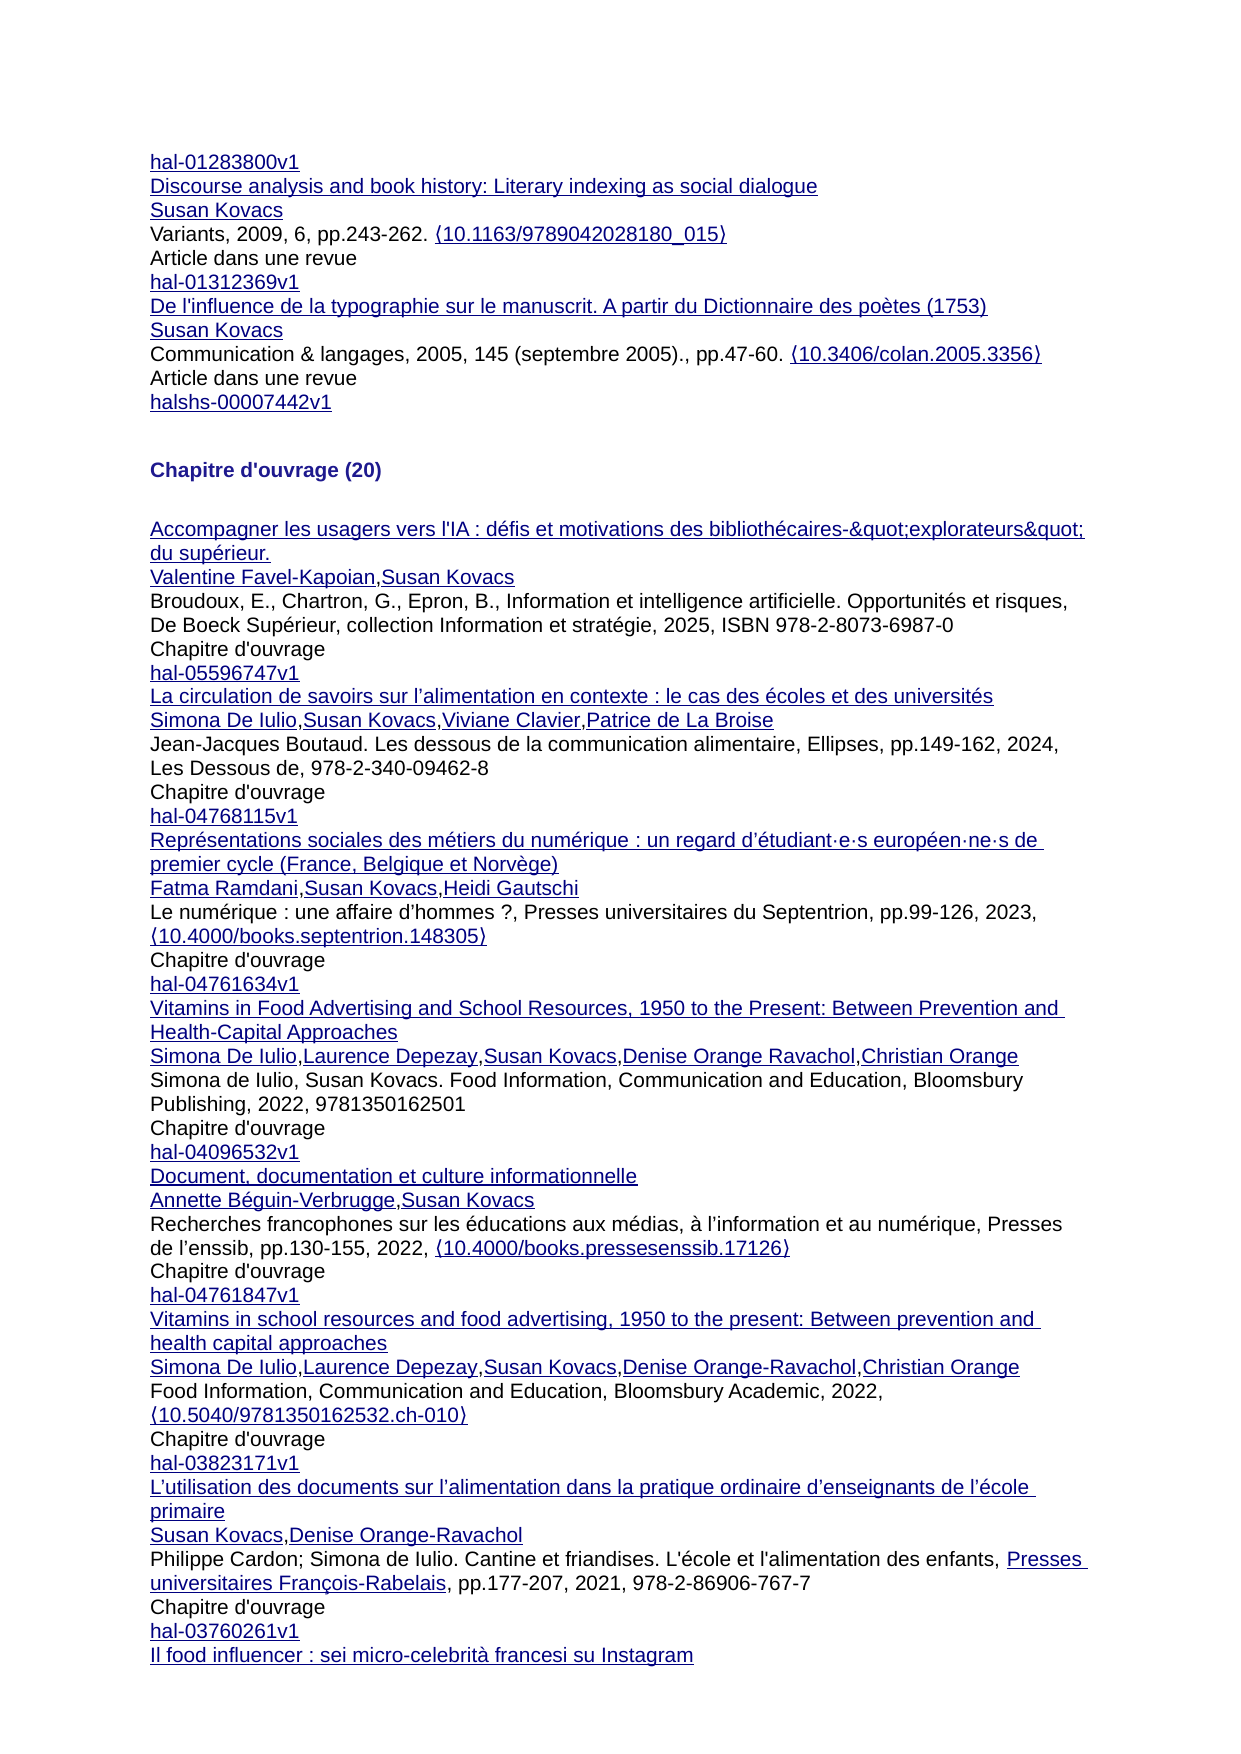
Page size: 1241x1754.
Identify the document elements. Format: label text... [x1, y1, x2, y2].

table_cell Vitamins in school resources and food advertising, 1950 to the present: Between prevention and health capital approaches Simona De Iulio,Laurence Depezay,Susan Kovacs,Denise Orange-Ravachol,Christian Orange Food Information, Communication and Education, Bloomsbury Academic, 2022, ⟨10.5040/9781350162532.ch-010⟩ Chapitre d'ouvrage hal-03823171v1 [150, 1307, 1090, 1475]
subtitle Chapitre d'ouvrage (20) [150, 458, 1090, 482]
table_cell Document, documentation et culture informationnelle Annette Béguin-Verbrugge,Susan Kovacs Recherches francophones sur les éducations aux médias, à l’information et au numérique, Presses de l’enssib, pp.130-155, 2022, ⟨10.4000/books.pressesenssib.17126⟩ Chapitre d'ouvrage hal-04761847v1 [150, 1164, 1090, 1307]
table_cell Discourse analysis and book history: Literary indexing as social dialogue Susan Kovacs Variants, 2009, 6, pp.243-262. ⟨10.1163/9789042028180_015⟩ Article dans une revue hal-01312369v1 [150, 174, 1090, 294]
table_cell hal-01283800v1 [150, 150, 1090, 174]
table_cell Représentations sociales des métiers du numérique : un regard d’étudiant·e·s européen·ne·s de premier cycle (France, Belgique et Norvège) Fatma Ramdani,Susan Kovacs,Heidi Gautschi Le numérique : une affaire d’hommes ?, Presses universitaires du Septentrion, pp.99-126, 2023, ⟨10.4000/books.septentrion.148305⟩ Chapitre d'ouvrage hal-04761634v1 [150, 828, 1090, 996]
table_cell De l'influence de la typographie sur le manuscrit. A partir du Dictionnaire des poètes (1753) Susan Kovacs Communication & langages, 2005, 145 (septembre 2005)., pp.47-60. ⟨10.3406/colan.2005.3356⟩ Article dans une revue halshs-00007442v1 [150, 294, 1090, 413]
table_cell Il food influencer : sei micro-celebrità francesi su Instagram [150, 1643, 1090, 1667]
table_cell L’utilisation des documents sur l’alimentation dans la pratique ordinaire d’enseignants de l’école primaire Susan Kovacs,Denise Orange-Ravachol Philippe Cardon; Simona de Iulio. Cantine et friandises. L'école et l'alimentation des enfants, Presses universitaires François-Rabelais, pp.177-207, 2021, 978-2-86906-767-7 Chapitre d'ouvrage hal-03760261v1 [150, 1475, 1090, 1643]
table_header Accompagner les usagers vers l'IA : défis et motivations des bibliothécaires-&quot;explorateurs&quot; du supérieur. Valentine Favel-Kapoian,Susan Kovacs Broudoux, E., Chartron, G., Epron, B., Information et intelligence artificielle. Opportunités et risques, De Boeck Supérieur, collection Information et stratégie, 2025, ISBN 978-2-8073-6987-0 Chapitre d'ouvrage hal-05596747v1 [150, 517, 1090, 684]
table_cell Vitamins in Food Advertising and School Resources, 1950 to the Present: Between Prevention and Health-Capital Approaches Simona De Iulio,Laurence Depezay,Susan Kovacs,Denise Orange Ravachol,Christian Orange Simona de Iulio, Susan Kovacs. Food Information, Communication and Education, Bloomsbury Publishing, 2022, 9781350162501 Chapitre d'ouvrage hal-04096532v1 [150, 996, 1090, 1163]
table_cell La circulation de savoirs sur l’alimentation en contexte : le cas des écoles et des universités Simona De Iulio,Susan Kovacs,Viviane Clavier,Patrice de La Broise Jean-Jacques Boutaud. Les dessous de la communication alimentaire, Ellipses, pp.149-162, 2024, Les Dessous de, 978-2-340-09462-8 Chapitre d'ouvrage hal-04768115v1 [150, 684, 1090, 828]
